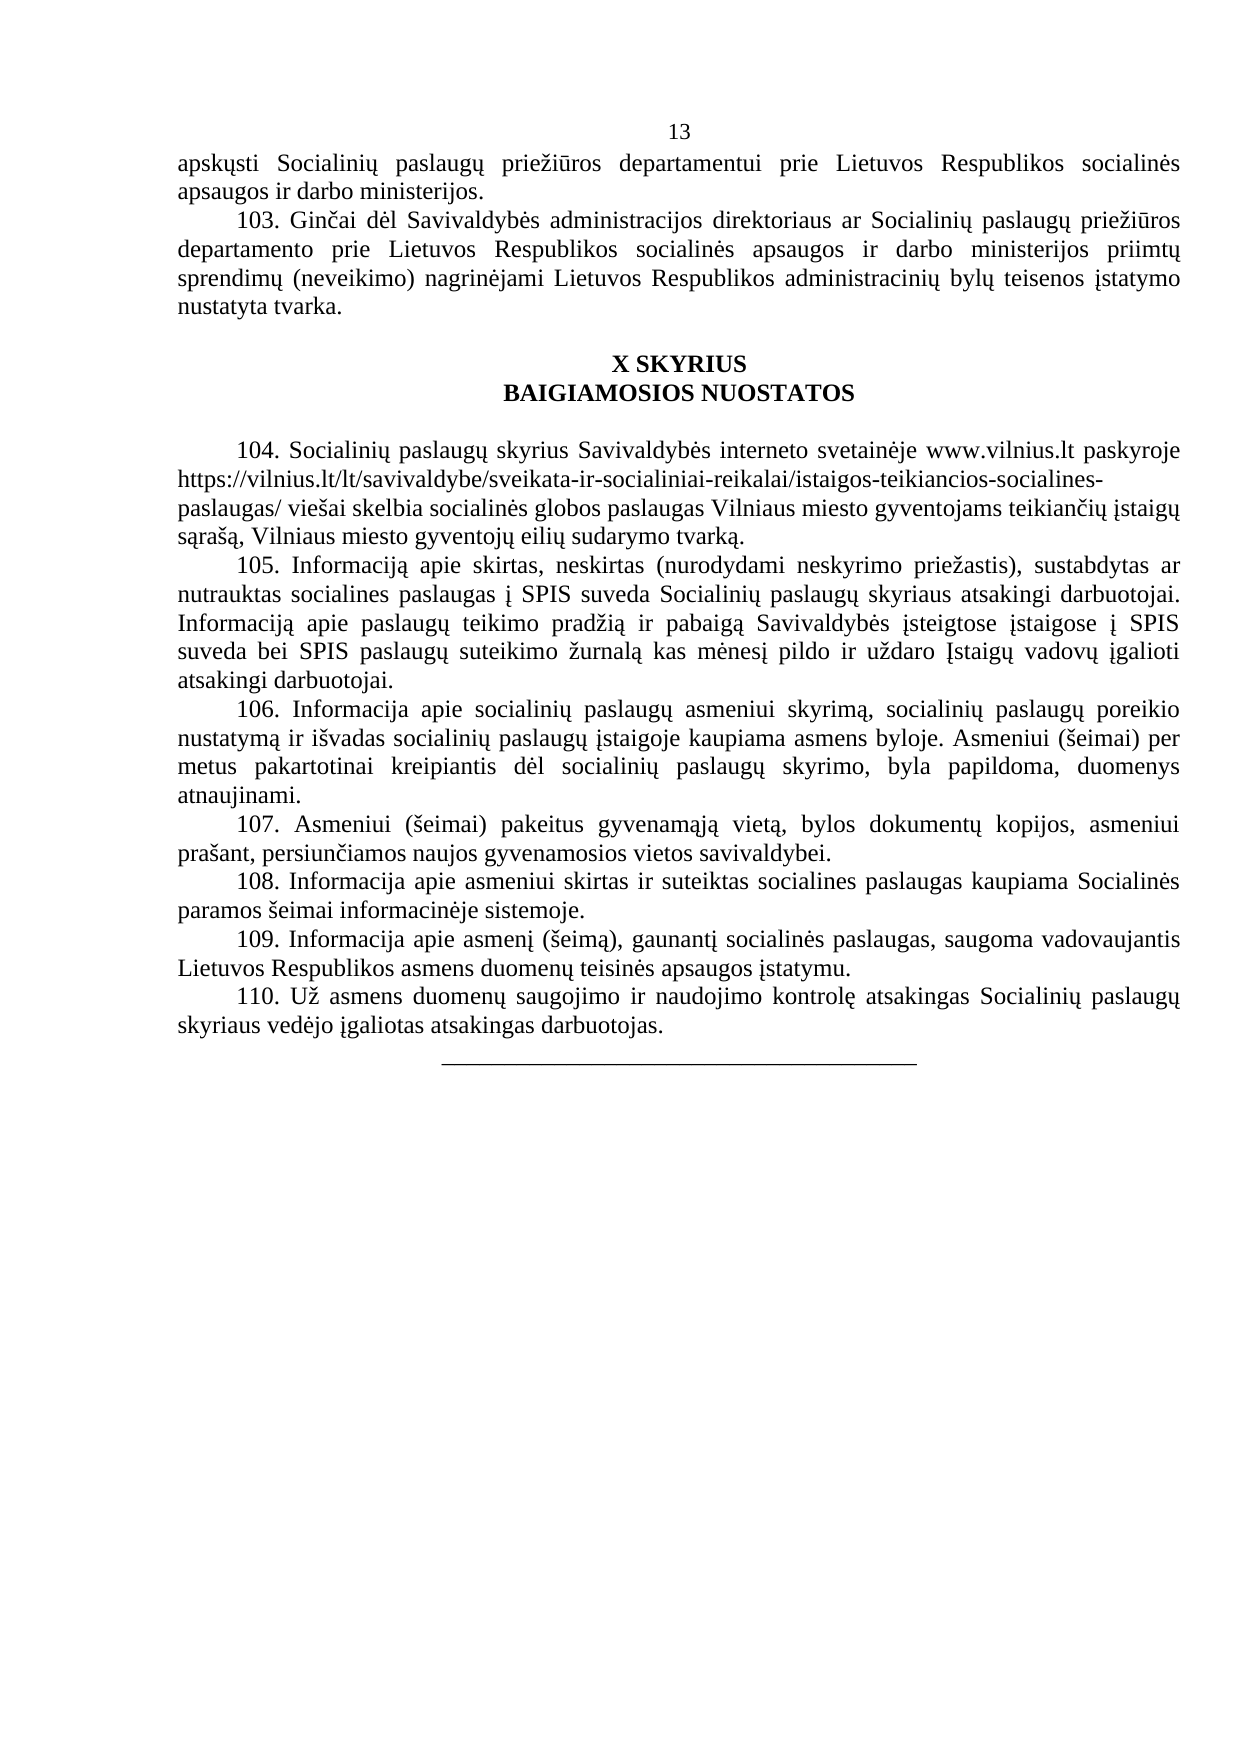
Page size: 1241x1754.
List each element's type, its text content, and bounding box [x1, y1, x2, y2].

text 105. Informaciją apie skirtas, neskirtas (nurodydami neskyrimo priežastis), sustabdytas ar nutrauktas socialines paslaugas į SPIS suveda Socialinių paslaugų skyriaus atsakingi darbuotojai. Informaciją apie paslaugų teikimo pradžią ir pabaigą Savivaldybės įsteigtose įstaigose į SPIS suveda bei SPIS paslaugų suteikimo žurnalą kas mėnesį pildo ir uždaro Įstaigų vadovų įgalioti atsakingi darbuotojai. [177, 550, 1181, 694]
text 107. Asmeniui (šeimai) pakeitus gyvenamąją vietą, bylos dokumentų kopijos, asmeniui prašant, persiunčiamos naujos gyvenamosios vietos savivaldybei. [177, 809, 1181, 866]
text 108. Informacija apie asmeniui skirtas ir suteiktas socialines paslaugas kaupiama Socialinės paramos šeimai informacinėje sistemoje. [177, 866, 1181, 924]
text 104. Socialinių paslaugų skyrius Savivaldybės interneto svetainėje www.vilnius.lt paskyroje https://vilnius.lt/lt/savivaldybe/sveikata-ir-socialiniai-reikalai/istaigos-teikiancios-socialines-paslaugas/ viešai skelbia socialinės globos paslaugas Vilniaus miesto gyventojams teikiančių įstaigų sąrašą, Vilniaus miesto gyventojų eilių sudarymo tvarką. [177, 435, 1181, 550]
text apskųsti Socialinių paslaugų priežiūros departamentui prie Lietuvos Respublikos socialinės apsaugos ir darbo ministerijos. [177, 148, 1181, 205]
text X SKYRIUS [177, 349, 1181, 378]
text 110. Už asmens duomenų saugojimo ir naudojimo kontrolę atsakingas Socialinių paslaugų skyriaus vedėjo įgaliotas atsakingas darbuotojas. [177, 981, 1181, 1039]
text 103. Ginčai dėl Savivaldybės administracijos direktoriaus ar Socialinių paslaugų priežiūros departamento prie Lietuvos Respublikos socialinės apsaugos ir darbo ministerijos priimtų sprendimų (neveikimo) nagrinėjami Lietuvos Respublikos administracinių bylų teisenos įstatymo nustatyta tvarka. [177, 205, 1181, 320]
text BAIGIAMOSIOS NUOSTATOS [177, 378, 1181, 406]
text 109. Informacija apie asmenį (šeimą), gaunantį socialinės paslaugas, saugoma vadovaujantis Lietuvos Respublikos asmens duomenų teisinės apsaugos įstatymu. [177, 924, 1181, 981]
text ______________________________________ [177, 1039, 1181, 1068]
text 106. Informacija apie socialinių paslaugų asmeniui skyrimą, socialinių paslaugų poreikio nustatymą ir išvadas socialinių paslaugų įstaigoje kaupiama asmens byloje. Asmeniui (šeimai) per metus pakartotinai kreipiantis dėl socialinių paslaugų skyrimo, byla papildoma, duomenys atnaujinami. [177, 694, 1181, 809]
